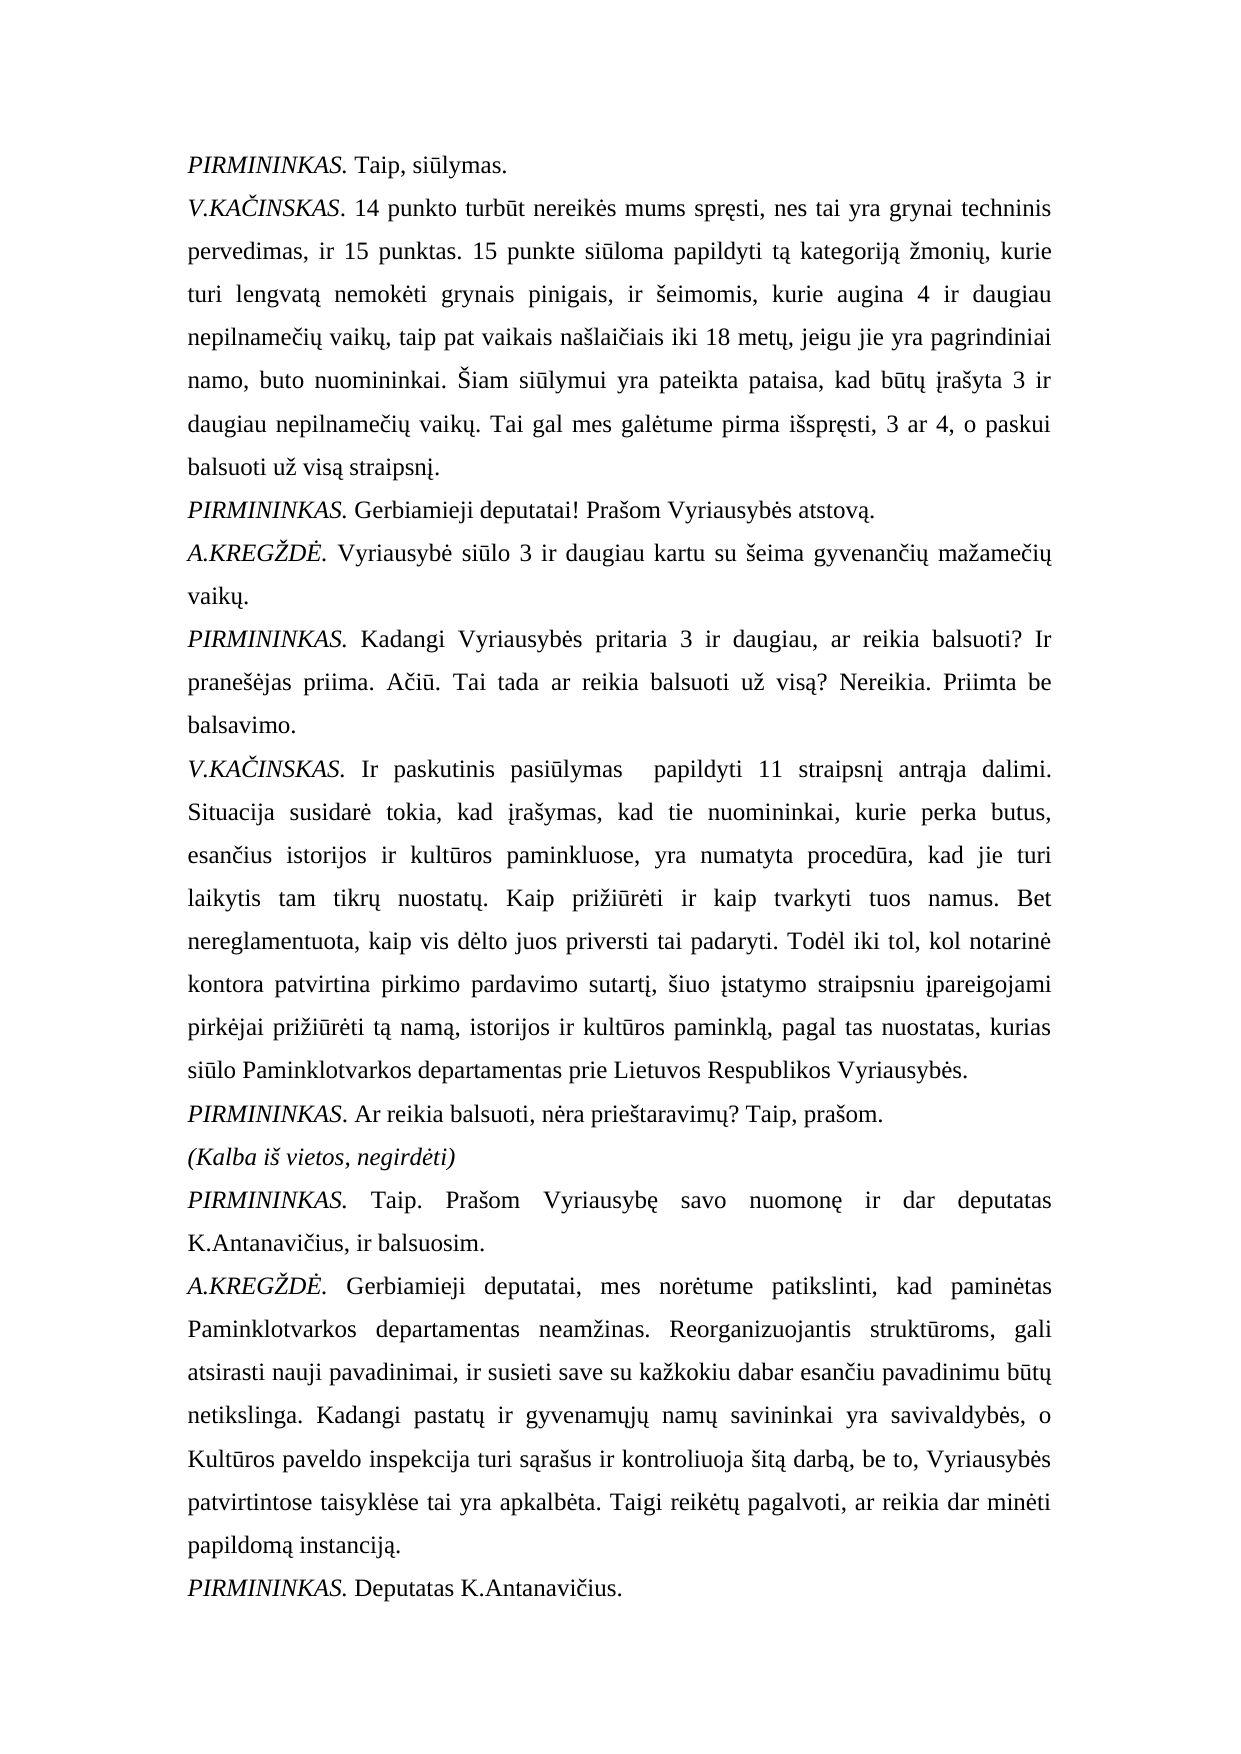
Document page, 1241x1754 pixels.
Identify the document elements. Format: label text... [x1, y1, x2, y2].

text PIRMININKAS. Taip. Prašom Vyriausybę savo nuomonę ir dar deputatas K.Antanavičius, ir balsuosim. [187, 1185, 1053, 1257]
text PIRMININKAS. Ar reikia balsuoti, nėra prieštaravimų? Taip, prašom. [187, 1099, 1053, 1127]
text V.KAČINSKAS. Ir paskutinis pasiūlymas papildyti 11 straipsnį antrąja dalimi. Situacija susidarė tokia, kad įrašymas, kad tie nuomininkai, kurie perka butus, esančius istorijos ir kultūros paminkluose, yra numatyta procedūra, kad jie turi laikytis tam tikrų nuostatų. Kaip prižiūrėti ir kaip tvarkyti tuos namus. Bet nereglamentuota, kaip vis dėlto juos priversti tai padaryti. Todėl iki tol, kol notarinė kontora patvirtina pirkimo pardavimo sutartį, šiuo įstatymo straipsniu įpareigojami pirkėjai prižiūrėti tą namą, istorijos ir kultūros paminklą, pagal tas nuostatas, kurias siūlo Paminklotvarkos departamentas prie Lietuvos Respublikos Vyriausybės. [187, 754, 1053, 1084]
text PIRMININKAS. Gerbiamieji deputatai! Prašom Vyriausybės atstovą. [187, 495, 1053, 524]
text PIRMININKAS. Deputatas K.Antanavičius. [187, 1573, 1053, 1602]
text PIRMININKAS. Taip, siūlymas. [187, 150, 1053, 179]
text A.KREGŽDĖ. Gerbiamieji deputatai, mes norėtume patikslinti, kad paminėtas Paminklotvarkos departamentas neamžinas. Reorganizuojantis struktūroms, gali atsirasti nauji pavadinimai, ir susieti save su kažkokiu dabar esančiu pavadinimu būtų netikslinga. Kadangi pastatų ir gyvenamųjų namų savininkai yra savivaldybės, o Kultūros paveldo inspekcija turi sąrašus ir kontroliuoja šitą darbą, be to, Vyriausybės patvirtintose taisyklėse tai yra apkalbėta. Taigi reikėtų pagalvoti, ar reikia dar minėti papildomą instanciją. [187, 1271, 1053, 1559]
text PIRMININKAS. Kadangi Vyriausybės pritaria 3 ir daugiau, ar reikia balsuoti? Ir pranešėjas priima. Ačiū. Tai tada ar reikia balsuoti už visą? Nereikia. Priimta be balsavimo. [187, 624, 1053, 739]
text A.KREGŽDĖ. Vyriausybė siūlo 3 ir daugiau kartu su šeima gyvenančių mažamečių vaikų. [187, 538, 1053, 610]
text (Kalba iš vietos, negirdėti) [187, 1142, 1053, 1171]
text V.KAČINSKAS. 14 punkto turbūt nereikės mums spręsti, nes tai yra grynai techninis pervedimas, ir 15 punktas. 15 punkte siūloma papildyti tą kategoriją žmonių, kurie turi lengvatą nemokėti grynais pinigais, ir šeimomis, kurie augina 4 ir daugiau nepilnamečių vaikų, taip pat vaikais našlaičiais iki 18 metų, jeigu jie yra pagrindiniai namo, buto nuomininkai. Šiam siūlymui yra pateikta pataisa, kad būtų įrašyta 3 ir daugiau nepilnamečių vaikų. Tai gal mes galėtume pirma išspręsti, 3 ar 4, o paskui balsuoti už visą straipsnį. [187, 193, 1053, 481]
